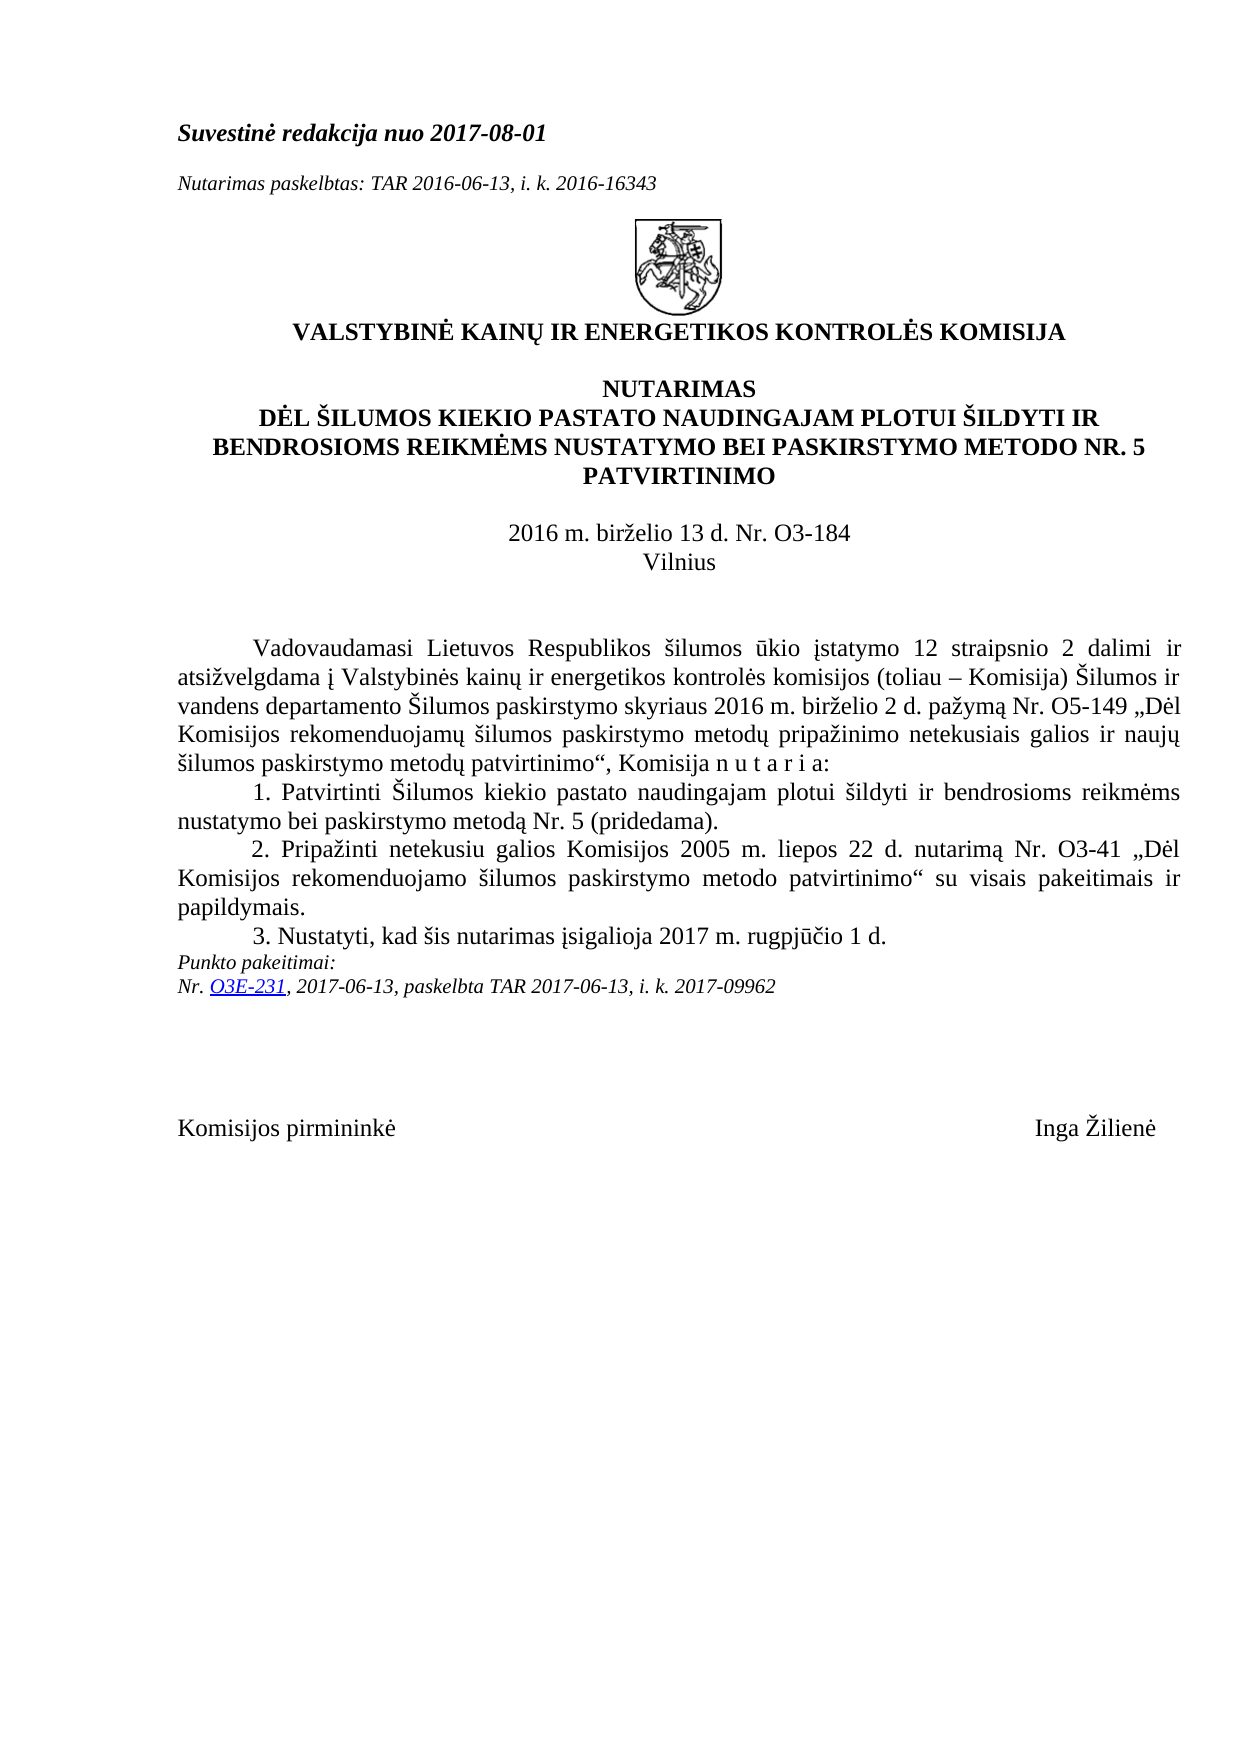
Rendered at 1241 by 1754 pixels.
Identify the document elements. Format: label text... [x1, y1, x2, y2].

text 2016 m. birželio 13 d. Nr. O3-184 [177, 518, 1181, 547]
text Nr. O3E-231, 2017-06-13, paskelbta TAR 2017-06-13, i. k. 2017-09962 [177, 974, 1181, 998]
text Nutarimas paskelbtas: TAR 2016-06-13, i. k. 2016-16343 [177, 171, 1181, 195]
text Komisijos pirmininkė Inga Žilienė [177, 1113, 1181, 1141]
text vALSTYBINĖ KAINŲ IR ENERGETIKOS KONTROLĖS KOMISIJA [177, 317, 1181, 346]
text NUTARIMAS [177, 374, 1181, 403]
text Vilnius [177, 547, 1181, 576]
text Suvestinė redakcija nuo 2017-08-01 [177, 118, 1181, 147]
text Vadovaudamasi Lietuvos Respublikos šilumos ūkio įstatymo 12 straipsnio 2 dalimi ir atsižvelgdama į Valstybinės kainų ir energetikos kontrolės komisijos (toliau – Komisija) Šilumos ir vandens departamento Šilumos paskirstymo skyriaus 2016 m. birželio 2 d. pažymą Nr. O5-149 „Dėl Komisijos rekomenduojamų šilumos paskirstymo metodų pripažinimo netekusiais galios ir naujų šilumos paskirstymo metodų patvirtinimo“, Komisija n u t a r i a: [177, 633, 1181, 777]
text 2. Pripažinti netekusiu galios Komisijos 2005 m. liepos 22 d. nutarimą Nr. O3-41 „Dėl Komisijos rekomenduojamo šilumos paskirstymo metodo patvirtinimo“ su visais pakeitimais ir papildymais. [177, 834, 1181, 921]
text 1. Patvirtinti Šilumos kiekio pastato naudingajam plotui šildyti ir bendrosioms reikmėms nustatymo bei paskirstymo metodą Nr. 5 (pridedama). [177, 777, 1181, 834]
text Punkto pakeitimai: [177, 949, 1181, 974]
text DĖL ŠILUMOS KIEKIO PASTATO NAUDINGAJAM PLOTUI ŠILDYTI IR BENDROSIOMS REIKMĖMS NUSTATYMO BEI PASKIRSTYMO METODO NR. 5 PATVIRTINIMO [177, 403, 1181, 489]
text 3. Nustatyti, kad šis nutarimas įsigalioja 2017 m. rugpjūčio 1 d. [177, 921, 1181, 949]
